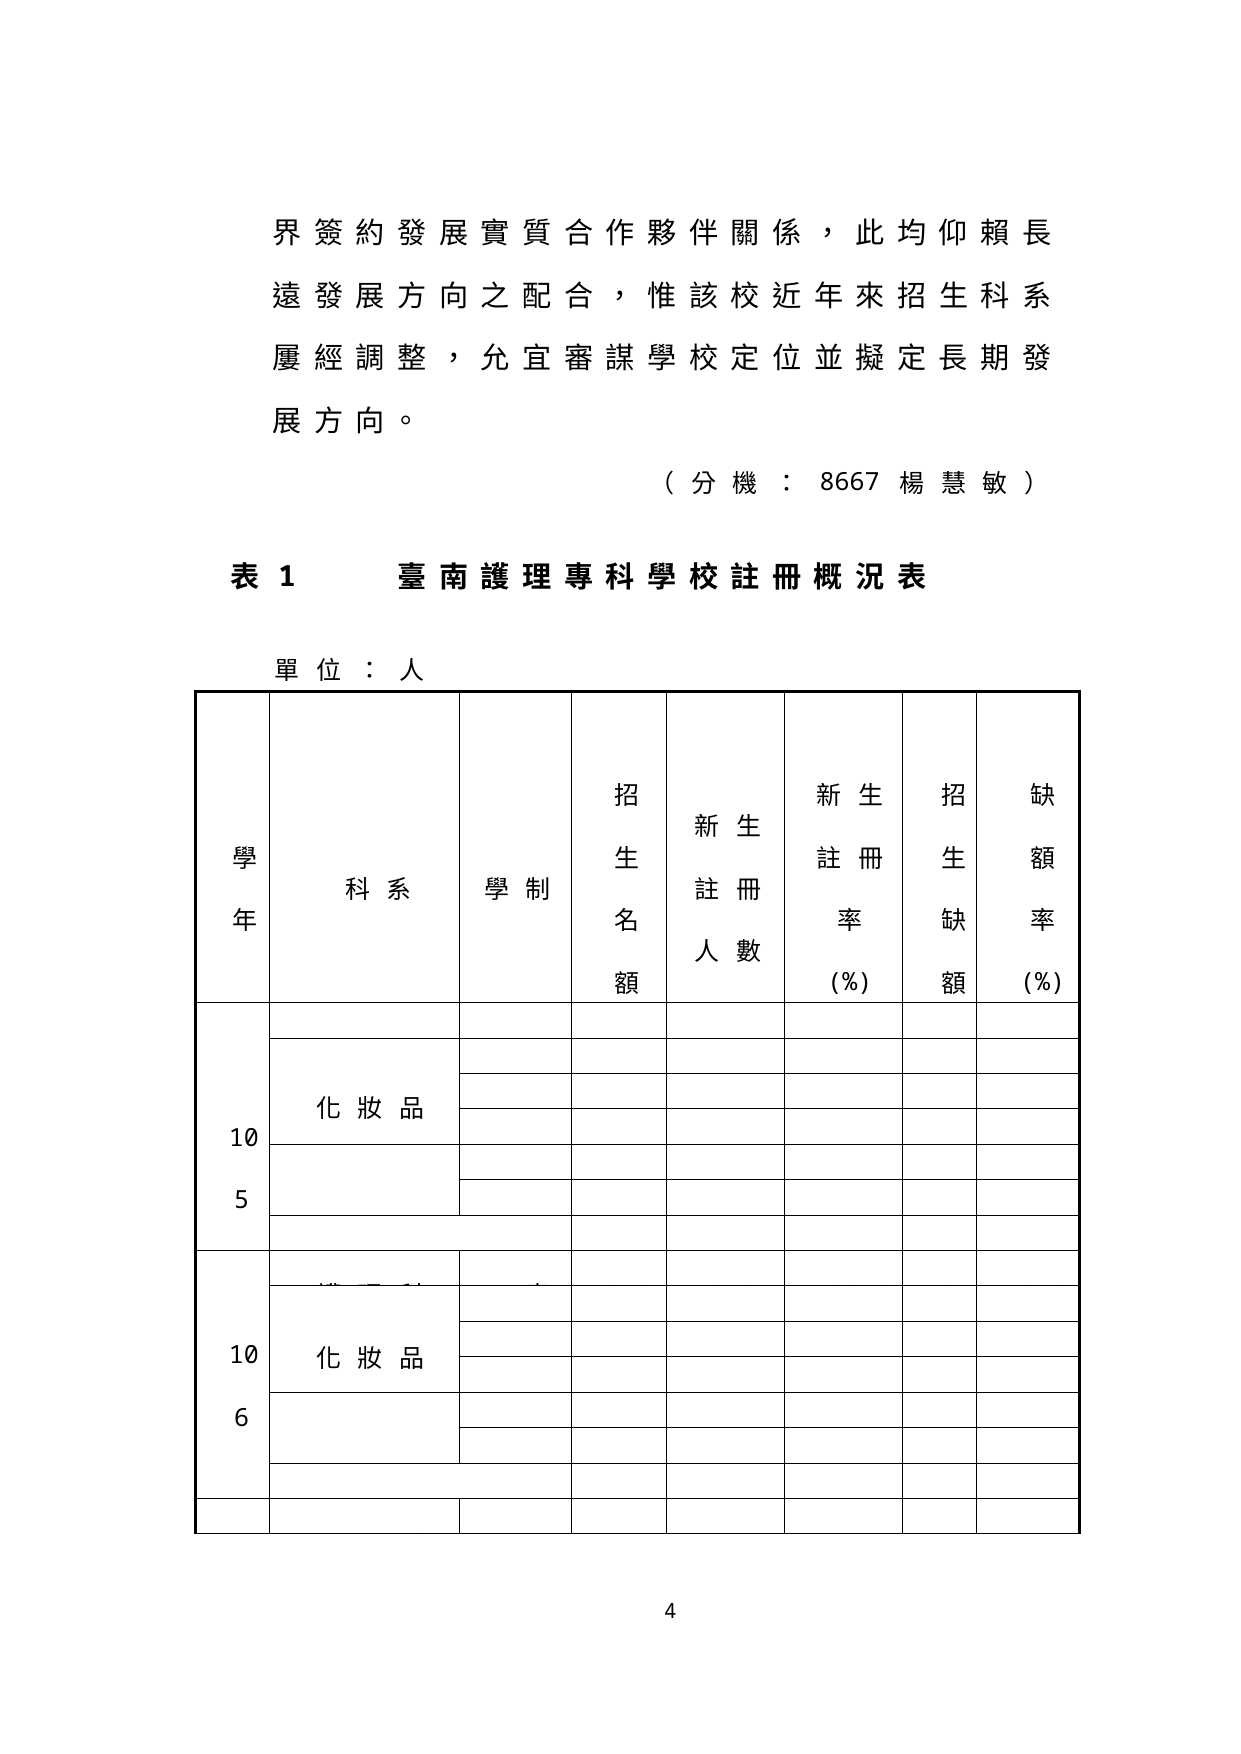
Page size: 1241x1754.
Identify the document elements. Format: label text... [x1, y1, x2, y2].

table_cell 250 [572, 1003, 666, 1037]
table_cell 3 [903, 1039, 976, 1073]
table_cell 426 [667, 1464, 784, 1498]
table_header 新生註冊人數 [667, 693, 784, 1002]
table_cell 五專 [460, 1039, 571, 1073]
text 界簽約發展實質合作夥伴關係，此均仰賴長遠發展方向之配合，惟該校近年來招生科系屢經調整，允宜審謀學校定位並擬定長期發展方向。 [242, 189, 1058, 439]
table_cell 50 [572, 1145, 666, 1179]
table_cell 250 [572, 1499, 666, 1533]
table_cell 6.00 [977, 1145, 1078, 1179]
table_cell 0 [903, 1251, 976, 1285]
table_cell 43 [667, 1074, 784, 1108]
table_cell 20 [667, 1180, 784, 1214]
table_cell 443 [572, 1216, 666, 1250]
table_cell 250 [667, 1251, 784, 1285]
table_cell 18 [903, 1216, 976, 1250]
table_cell 護理科 [270, 1251, 459, 1285]
table_cell 21 [572, 1180, 666, 1214]
table_cell 250 [667, 1499, 784, 1533]
table_cell 1 [903, 1428, 976, 1462]
table_cell 五專 [460, 1499, 571, 1533]
table_cell 15 [572, 1109, 666, 1144]
table_cell 老人服務事業科 [270, 1145, 459, 1214]
table_cell 五專 [460, 1003, 571, 1037]
table_cell 55 [572, 1039, 666, 1073]
table_cell 2 [903, 1109, 976, 1144]
table_cell 21 [572, 1428, 666, 1462]
table_cell 10 [667, 1357, 784, 1392]
table_cell 夜二專 [460, 1109, 571, 1144]
table_cell 94.55 [785, 1039, 902, 1073]
table_cell 94.00 [785, 1145, 902, 1179]
table_header 科系 [270, 693, 459, 1002]
table_cell 96.36 [785, 1286, 902, 1321]
table_cell 106 [197, 1251, 269, 1498]
table_cell 夜二專 [460, 1180, 571, 1214]
table_cell 0.00 [977, 1251, 1078, 1285]
table_cell 9 [903, 1322, 976, 1356]
table_cell 二專 [460, 1074, 571, 1108]
table_header 學年 [197, 693, 269, 1002]
table_cell 50 [572, 1393, 666, 1427]
table_cell 4.76 [977, 1428, 1078, 1462]
table_cell 2 [903, 1286, 976, 1321]
table_cell 9 [903, 1074, 976, 1108]
table_cell 五專 [460, 1251, 571, 1285]
table_header 招生名額 [572, 693, 666, 1002]
table_cell 4.76 [977, 1180, 1078, 1214]
table_cell 33.33 [977, 1357, 1078, 1392]
table_cell 5.45 [977, 1039, 1078, 1073]
table_cell 100.00 [785, 1003, 902, 1037]
table_cell 夜二專 [460, 1428, 571, 1462]
table_cell 52 [572, 1074, 666, 1108]
table_cell 443 [572, 1464, 666, 1498]
text 表1 臺南護理專科學校註冊概況表 單位：人 [198, 502, 1058, 689]
table_cell 護理科 [270, 1003, 459, 1037]
table_cell 合計 [270, 1216, 571, 1250]
table_cell 合計 [270, 1464, 571, 1498]
table_header 招生缺額 [903, 693, 976, 1002]
table_cell 20 [667, 1428, 784, 1462]
table_cell 86.67 [785, 1109, 902, 1144]
table_cell 3.64 [977, 1286, 1078, 1321]
table_cell 五專 [460, 1393, 571, 1427]
table_cell 0.00 [977, 1003, 1078, 1037]
table_cell 化妝品應用科 [270, 1039, 459, 1144]
table_cell 95.94 [785, 1216, 902, 1250]
table_cell 五專 [460, 1145, 571, 1179]
table_cell 0 [903, 1003, 976, 1037]
table_cell 二專 [460, 1322, 571, 1356]
table_cell 5 [903, 1357, 976, 1392]
table_cell 13 [667, 1109, 784, 1144]
table_cell 250 [667, 1003, 784, 1037]
table_cell 17.31 [977, 1322, 1078, 1356]
table_header 學制 [460, 693, 571, 1002]
table_cell 95.24 [785, 1180, 902, 1214]
table_cell 96.16 [785, 1464, 902, 1498]
table_cell 13.33 [977, 1109, 1078, 1144]
table_cell 15 [572, 1357, 666, 1392]
table_cell 82.69 [785, 1074, 902, 1108]
table_cell 43 [667, 1322, 784, 1356]
table_cell 50 [667, 1393, 784, 1427]
table_cell 425 [667, 1216, 784, 1250]
table_cell 五專 [460, 1286, 571, 1321]
table_cell 17.31 [977, 1074, 1078, 1108]
table_cell 55 [572, 1286, 666, 1321]
table_cell 老人服務事業科 [270, 1393, 459, 1462]
table_cell 105 [197, 1003, 269, 1250]
table_cell 17 [903, 1464, 976, 1498]
table_header 缺額率(%) [977, 693, 1078, 1002]
table_cell 夜二專 [460, 1357, 571, 1392]
table_cell 化妝品應用科 [270, 1286, 459, 1392]
table_header 新生註冊率(%) [785, 693, 902, 1002]
table_cell 0.00 [977, 1499, 1078, 1533]
table_cell 82.69 [785, 1322, 902, 1356]
table_cell 0.00 [977, 1393, 1078, 1427]
table_cell 0 [903, 1499, 976, 1533]
text （分機：8667楊慧敏） [183, 439, 1058, 502]
table_cell 52 [667, 1039, 784, 1073]
table_cell 3.84 [977, 1464, 1078, 1498]
table_cell [197, 1499, 269, 1533]
table_cell 100.00 [785, 1251, 902, 1285]
table_cell 47 [667, 1145, 784, 1179]
table_cell 4.06 [977, 1216, 1078, 1250]
table_cell 66.67 [785, 1357, 902, 1392]
table_cell 250 [572, 1251, 666, 1285]
table_cell 0 [903, 1393, 976, 1427]
table_cell 95.24 [785, 1428, 902, 1462]
table_cell 1 [903, 1180, 976, 1214]
table_cell 100.00 [785, 1499, 902, 1533]
table_cell 100.00 [785, 1393, 902, 1427]
table_cell 53 [667, 1286, 784, 1321]
table_cell 護理科 [270, 1499, 459, 1533]
table_cell 3 [903, 1145, 976, 1179]
table_cell 52 [572, 1322, 666, 1356]
